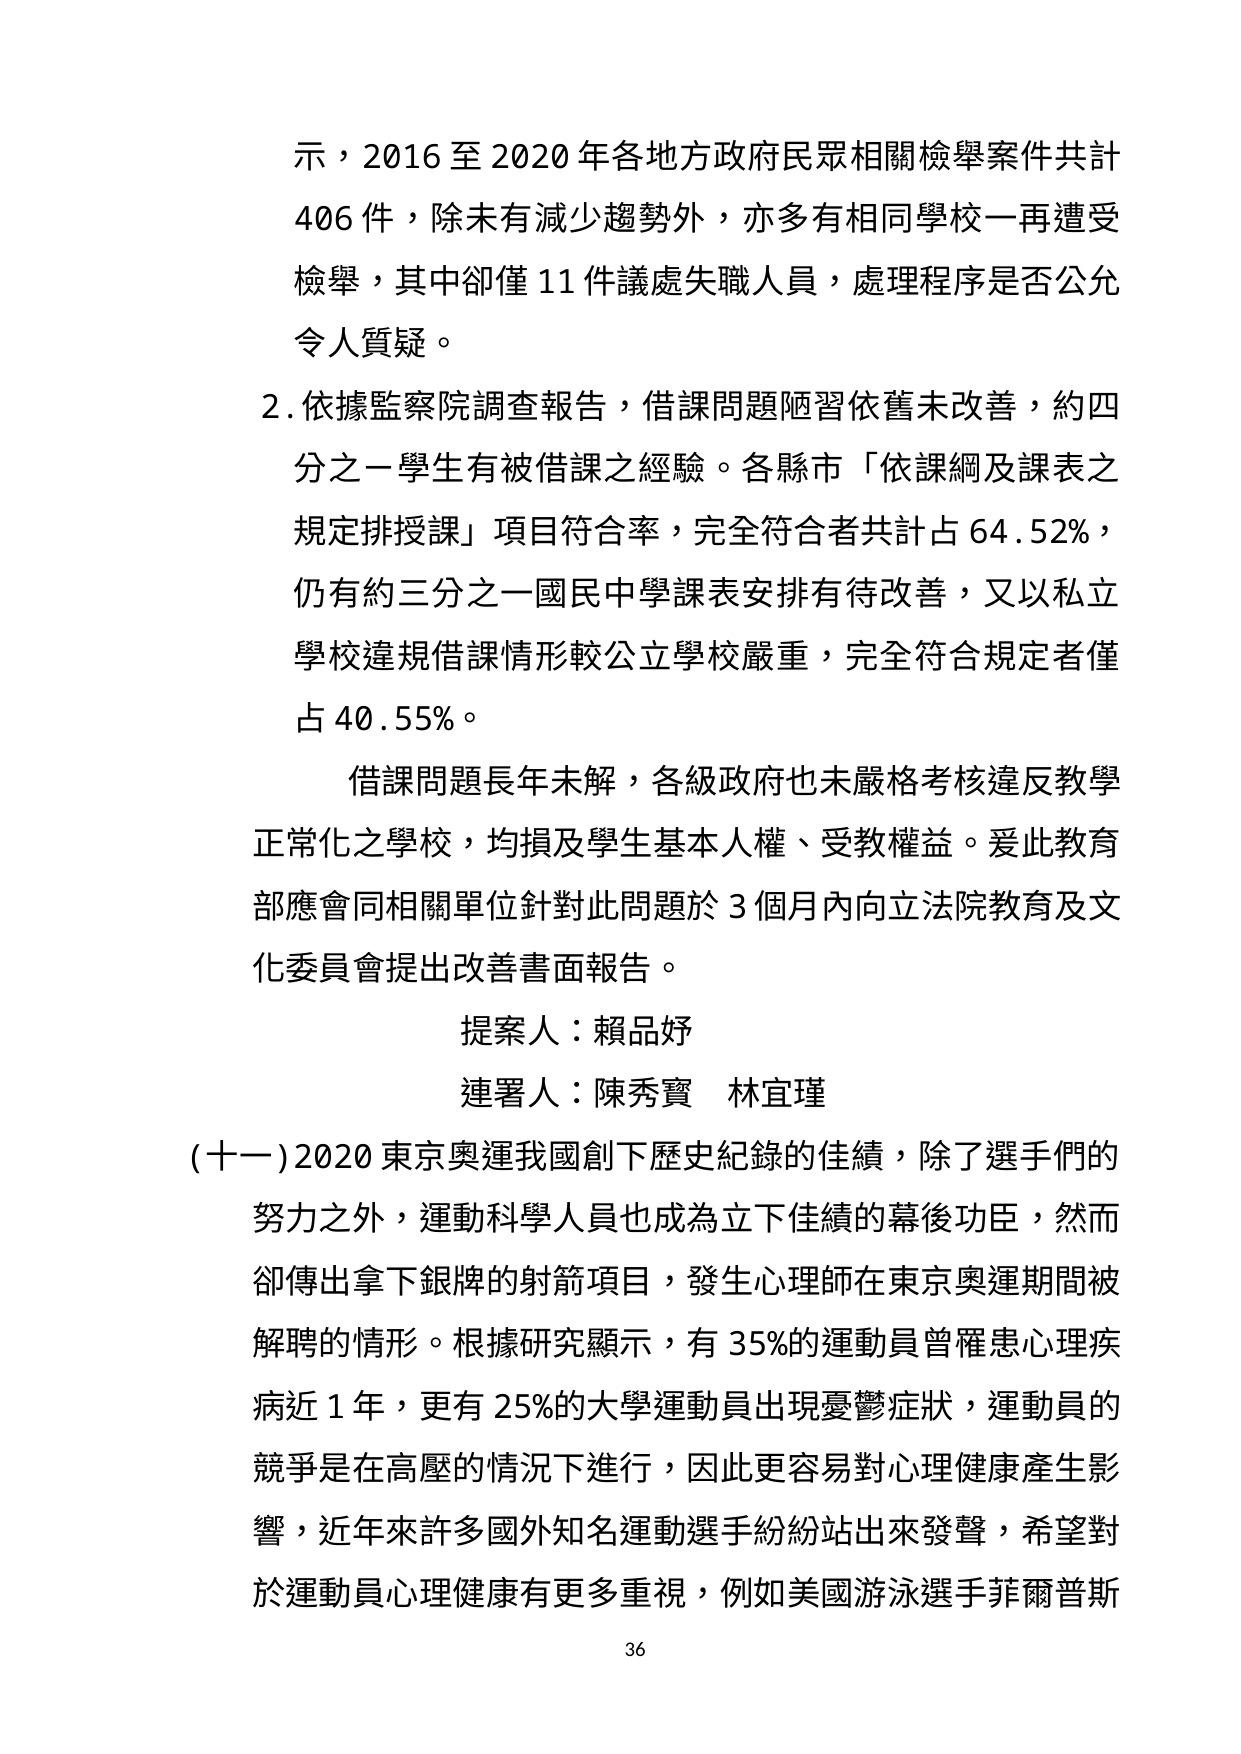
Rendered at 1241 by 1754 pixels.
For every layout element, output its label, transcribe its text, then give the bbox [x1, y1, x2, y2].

text 2.依據監察院調查報告，借課問題陋習依舊未改善，約四分之ㄧ學生有被借課之經驗。各縣市「依課綱及課表之規定排授課」項目符合率，完全符合者共計占64.52%，仍有約三分之一國民中學課表安排有待改善，又以私立學校違規借課情形較公立學校嚴重，完全符合規定者僅占40.55%。 [260, 362, 1122, 737]
text 連署人：陳秀寳 林宜瑾 [460, 1050, 1122, 1112]
text 提案人：賴品妤 [460, 987, 1122, 1050]
text 借課問題長年未解，各級政府也未嚴格考核違反教學正常化之學校，均損及學生基本人權、受教權益。爰此教育部應會同相關單位針對此問題於3個月內向立法院教育及文化委員會提出改善書面報告。 [185, 737, 1122, 987]
text 示，2016至2020年各地方政府民眾相關檢舉案件共計406件，除未有減少趨勢外，亦多有相同學校一再遭受檢舉，其中卻僅11件議處失職人員，處理程序是否公允令人質疑。 [260, 112, 1122, 362]
text (十一)2020東京奧運我國創下歷史紀錄的佳績，除了選手們的努力之外，運動科學人員也成為立下佳績的幕後功臣，然而卻傳出拿下銀牌的射箭項目，發生心理師在東京奧運期間被解聘的情形。根據研究顯示，有35%的運動員曾罹患心理疾病近1年，更有25%的大學運動員出現憂鬱症狀，運動員的競爭是在高壓的情況下進行，因此更容易對心理健康產生影響，近年來許多國外知名運動選手紛紛站出來發聲，希望對於運動員心理健康有更多重視，例如美國游泳選手菲爾普斯 [185, 1112, 1122, 1612]
